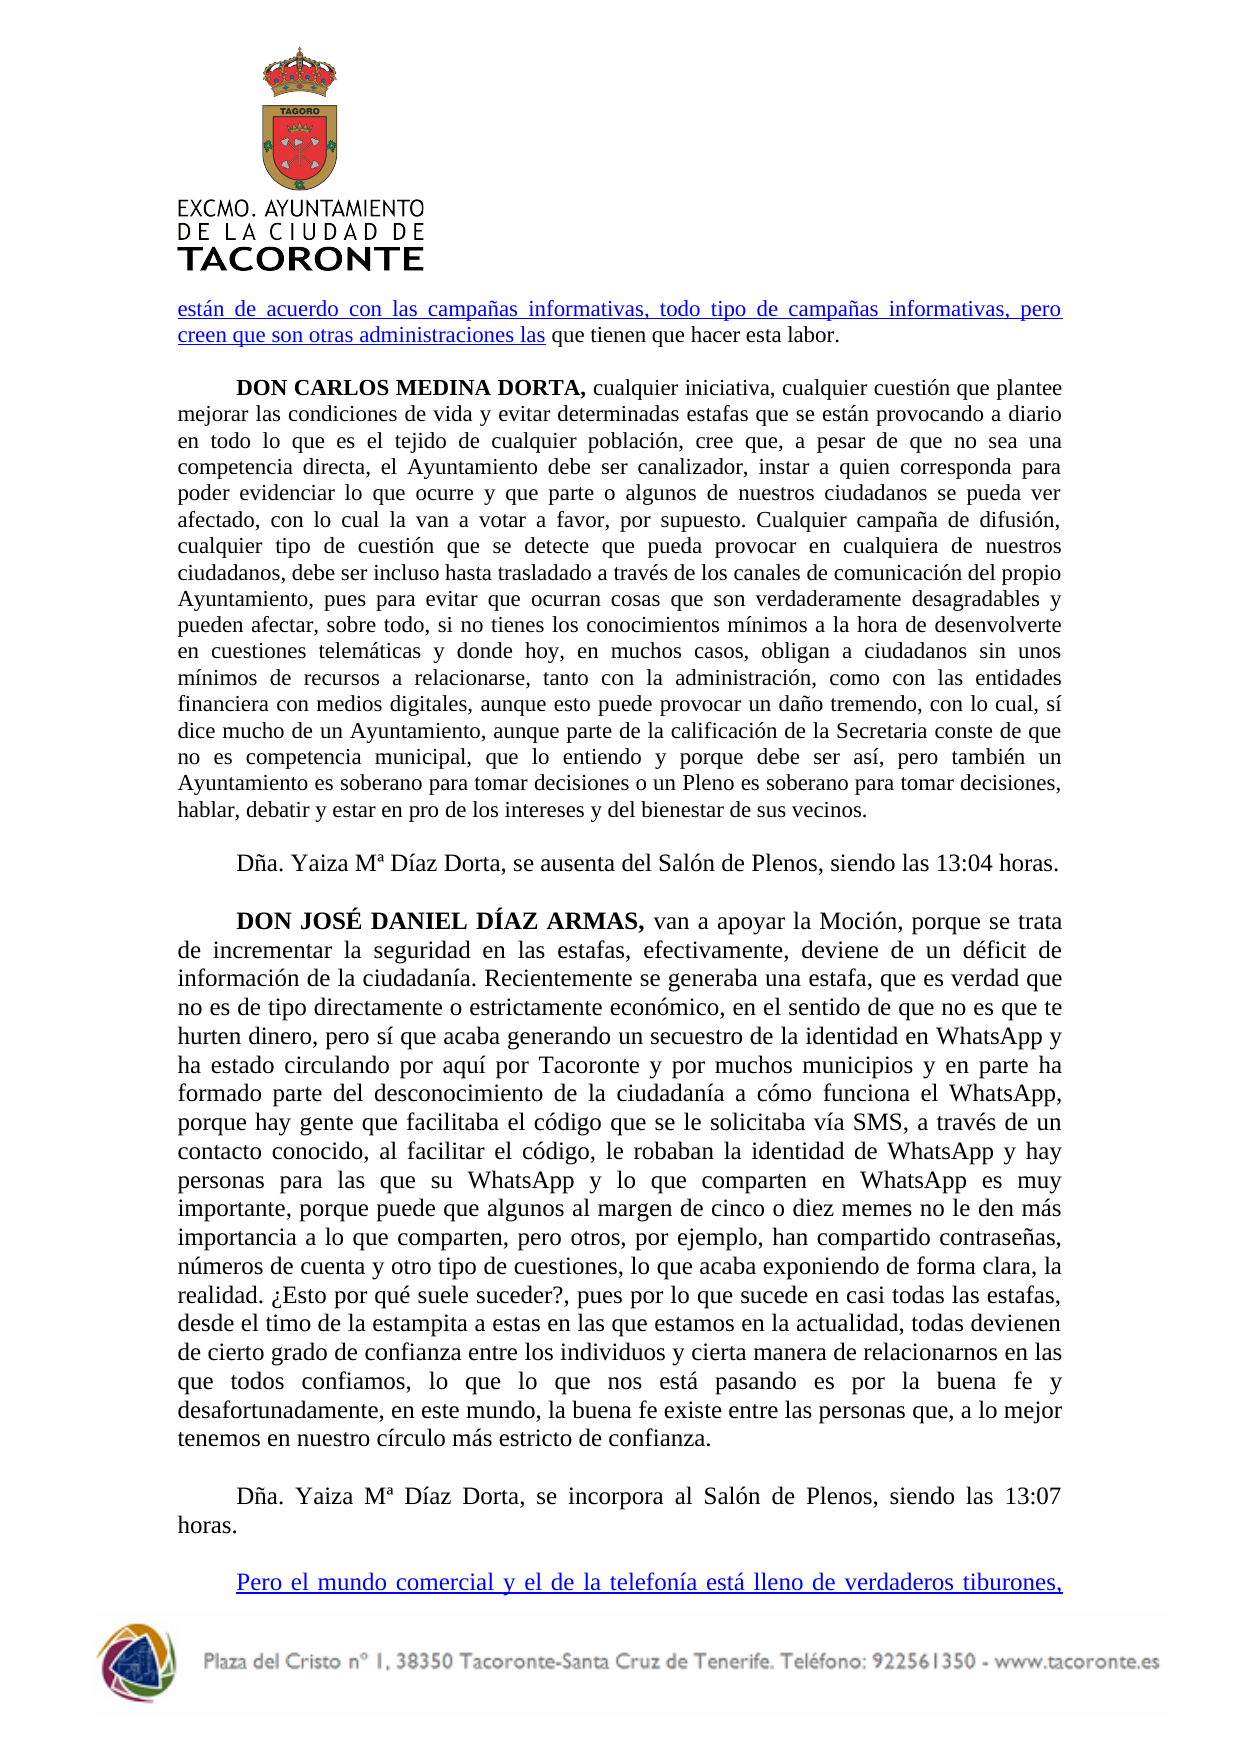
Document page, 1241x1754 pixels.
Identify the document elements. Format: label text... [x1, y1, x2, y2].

picture [177, 47, 424, 271]
text Pero el mundo comercial y el de la telefonía está lleno de verdaderos tiburones, [177, 1567, 1063, 1596]
picture [90, 1610, 1170, 1718]
text Dña. Yaiza Mª Díaz Dorta, se incorpora al Salón de Plenos, siendo las 13:07 horas. [177, 1481, 1063, 1538]
text DON JOSÉ DANIEL DÍAZ ARMAS, van a apoyar la Moción, porque se trata de incrementar la seguridad en las estafas, efectivamente, deviene de un déficit de información de la ciudadanía. Recientemente se generaba una estafa, que es verdad que no es de tipo directamente o estrictamente económico, en el sentido de que no es que te hurten dinero, pero sí que acaba generando un secuestro de la identidad en WhatsApp y ha estado circulando por aquí por Tacoronte y por muchos municipios y en parte ha formado parte del desconocimiento de la ciudadanía a cómo funciona el WhatsApp, porque hay gente que facilitaba el código que se le solicitaba vía SMS, a través de un contacto conocido, al facilitar el código, le robaban la identidad de WhatsApp y hay personas para las que su WhatsApp y lo que comparten en WhatsApp es muy importante, porque puede que algunos al margen de cinco o diez memes no le den más importancia a lo que comparten, pero otros, por ejemplo, han compartido contraseñas, números de cuenta y otro tipo de cuestiones, lo que acaba exponiendo de forma clara, la realidad. ¿Esto por qué suele suceder?, pues por lo que sucede en casi todas las estafas, desde el timo de la estampita a estas en las que estamos en la actualidad, todas devienen de cierto grado de confianza entre los individuos y cierta manera de relacionarnos en las que todos confiamos, lo que lo que nos está pasando es por la buena fe y desafortunadamente, en este mundo, la buena fe existe entre las personas que, a lo mejor tenemos en nuestro círculo más estricto de confianza. [177, 906, 1063, 1452]
text están de acuerdo con las campañas informativas, todo tipo de campañas informativas, pero [177, 295, 1063, 318]
text Dña. Yaiza Mª Díaz Dorta, se ausenta del Salón de Plenos, siendo las 13:04 horas. [177, 848, 1063, 877]
text creen que son otras administraciones las que tienen que hacer esta labor. [177, 319, 1063, 348]
text DON CARLOS MEDINA DORTA, cualquier iniciativa, cualquier cuestión que plantee mejorar las condiciones de vida y evitar determinadas estafas que se están provocando a diario en todo lo que es el tejido de cualquier población, cree que, a pesar de que no sea una competencia directa, el Ayuntamiento debe ser canalizador, instar a quien corresponda para poder evidenciar lo que ocurre y que parte o algunos de nuestros ciudadanos se pueda ver afectado, con lo cual la van a votar a favor, por supuesto. Cualquier campaña de difusión, cualquier tipo de cuestión que se detecte que pueda provocar en cualquiera de nuestros ciudadanos, debe ser incluso hasta trasladado a través de los canales de comunicación del propio Ayuntamiento, pues para evitar que ocurran cosas que son verdaderamente desagradables y pueden afectar, sobre todo, si no tienes los conocimientos mínimos a la hora de desenvolverte en cuestiones telemáticas y donde hoy, en muchos casos, obligan a ciudadanos sin unos mínimos de recursos a relacionarse, tanto con la administración, como con las entidades financiera con medios digitales, aunque esto puede provocar un daño tremendo, con lo cual, sí dice mucho de un Ayuntamiento, aunque parte de la calificación de la Secretaria conste de que no es competencia municipal, que lo entiendo y porque debe ser así, pero también un Ayuntamiento es soberano para tomar decisiones o un Pleno es soberano para tomar decisiones, hablar, debatir y estar en pro de los intereses y del bienestar de sus vecinos. [177, 374, 1063, 822]
